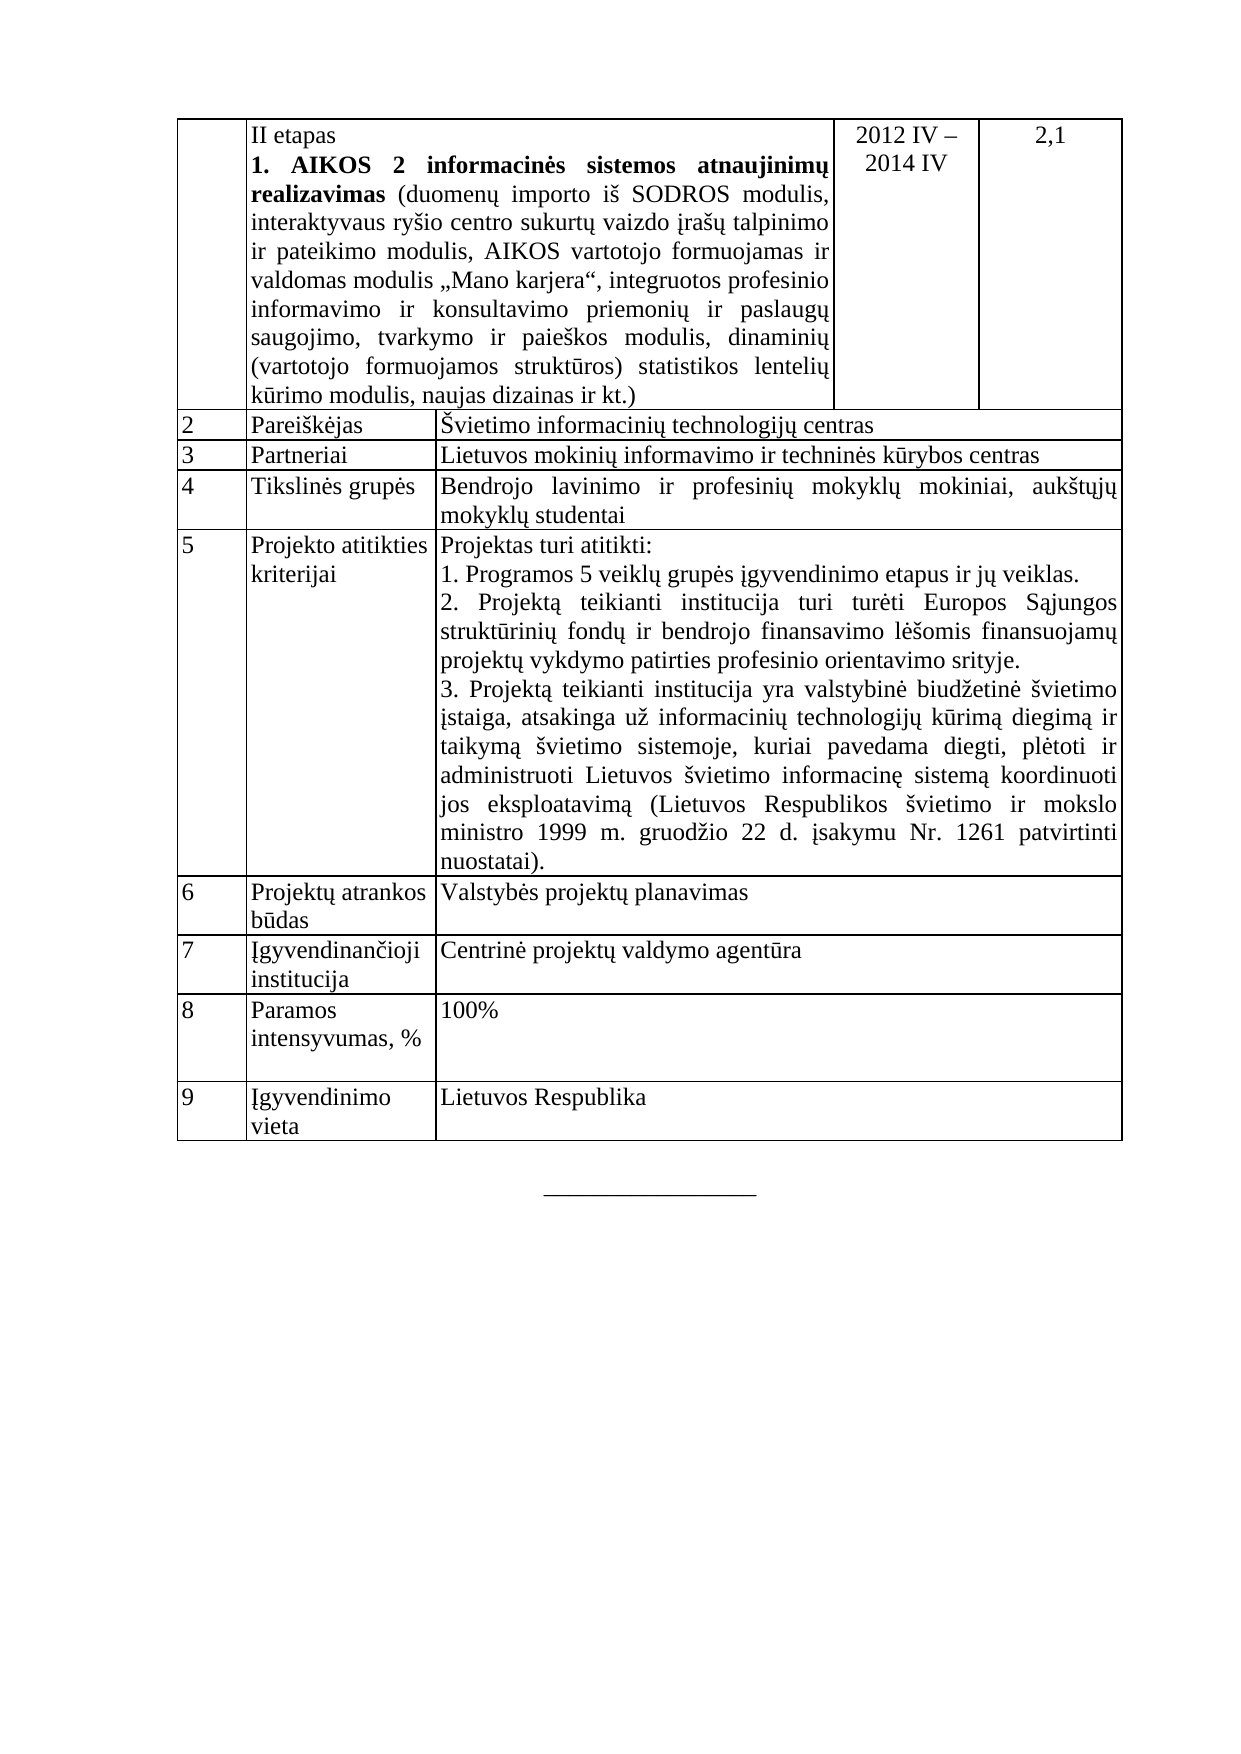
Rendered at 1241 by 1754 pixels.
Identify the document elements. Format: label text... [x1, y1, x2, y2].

table_cell 6 [178, 877, 246, 934]
table_cell Lietuvos Respublika [437, 1082, 1121, 1140]
table_cell 1. AIKOS 2 informacinės sistemos atnaujinimų realizavimas (duomenų importo iš SODROS modulis, interaktyvaus ryšio centro sukurtų vaizdo įrašų talpinimo ir pateikimo modulis, AIKOS vartotojo formuojamas ir valdomas modulis „Mano karjera“, integruotos profesinio informavimo ir konsultavimo priemonių ir paslaugų saugojimo, tvarkymo ir paieškos modulis, dinaminių (vartotojo formuojamos struktūros) statistikos lentelių kūrimo modulis, naujas dizainas ir kt.) [247, 149, 833, 409]
table_cell II etapas [247, 120, 833, 148]
table_cell Projektas turi atitikti: 1. Programos 5 veiklų grupės įgyvendinimo etapus ir jų veiklas. 2. Projektą teikianti institucija turi turėti Europos Sąjungos struktūrinių fondų ir bendrojo finansavimo lėšomis finansuojamų projektų vykdymo patirties profesinio orientavimo srityje. 3. Projektą teikianti institucija yra valstybinė biudžetinė švietimo įstaiga, atsakinga už informacinių technologijų kūrimą diegimą ir taikymą švietimo sistemoje, kuriai pavedama diegti, plėtoti ir administruoti Lietuvos švietimo informacinę sistemą koordinuoti jos eksploatavimą (Lietuvos Respublikos švietimo ir mokslo ministro 1999 m. gruodžio 22 d. įsakymu Nr. 1261 patvirtinti nuostatai). [437, 530, 1121, 875]
table_cell 5 [178, 530, 246, 875]
table_cell 7 [178, 936, 246, 993]
table_cell Projekto atitikties kriterijai [247, 530, 435, 875]
table_cell Valstybės projektų planavimas [437, 877, 1121, 934]
table_cell Bendrojo lavinimo ir profesinių mokyklų mokiniai, aukštųjų mokyklų studentai [437, 471, 1121, 528]
table_cell Projektų atrankos būdas [247, 877, 435, 934]
table_cell Švietimo informacinių technologijų centras [437, 410, 1121, 439]
table_cell 100% [437, 995, 1121, 1081]
table_cell 9 [178, 1082, 246, 1140]
table_cell Centrinė projektų valdymo agentūra [437, 936, 1121, 993]
table_cell Įgyvendinimo vieta [247, 1082, 435, 1140]
table_cell Pareiškėjas [247, 410, 435, 439]
table_cell Įgyvendinančioji institucija [247, 936, 435, 993]
table_cell 2 [178, 410, 246, 439]
table_cell Lietuvos mokinių informavimo ir techninės kūrybos centras [437, 441, 1121, 469]
table_cell 3 [178, 441, 246, 469]
table_cell Paramos intensyvumas, % [247, 995, 435, 1081]
table_cell 4 [178, 471, 246, 528]
table_cell 2,1 [980, 120, 1121, 409]
table_cell 8 [178, 995, 246, 1081]
text _________________ [177, 1170, 1122, 1199]
table_cell 2012 IV – 2014 IV [835, 120, 978, 409]
table_cell Tikslinės grupės [247, 471, 435, 528]
table_cell [178, 120, 246, 409]
table_cell Partneriai [247, 441, 435, 469]
